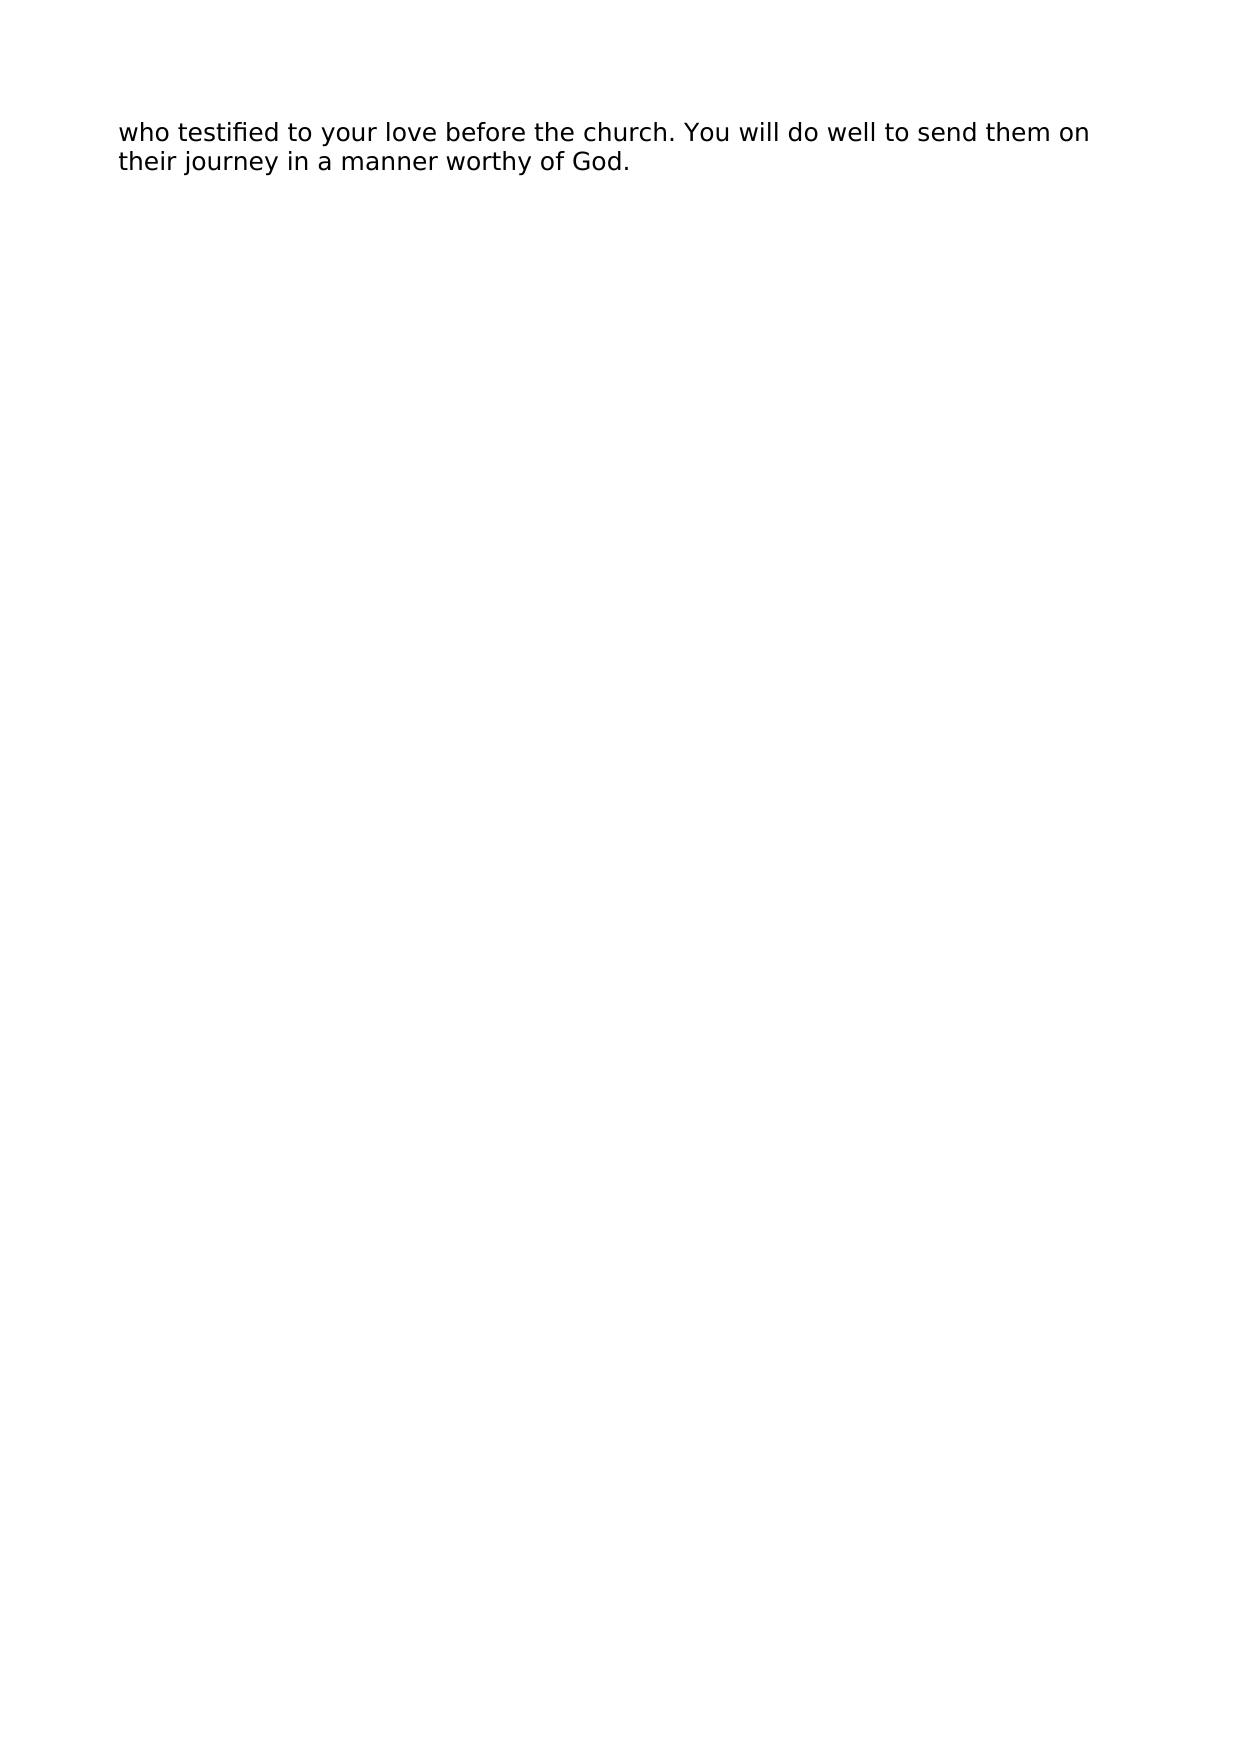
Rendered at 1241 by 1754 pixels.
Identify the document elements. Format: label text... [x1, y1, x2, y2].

text who testified to your love before the church. You will do well to send them on their journey in a manner worthy of God. [118, 118, 1122, 176]
